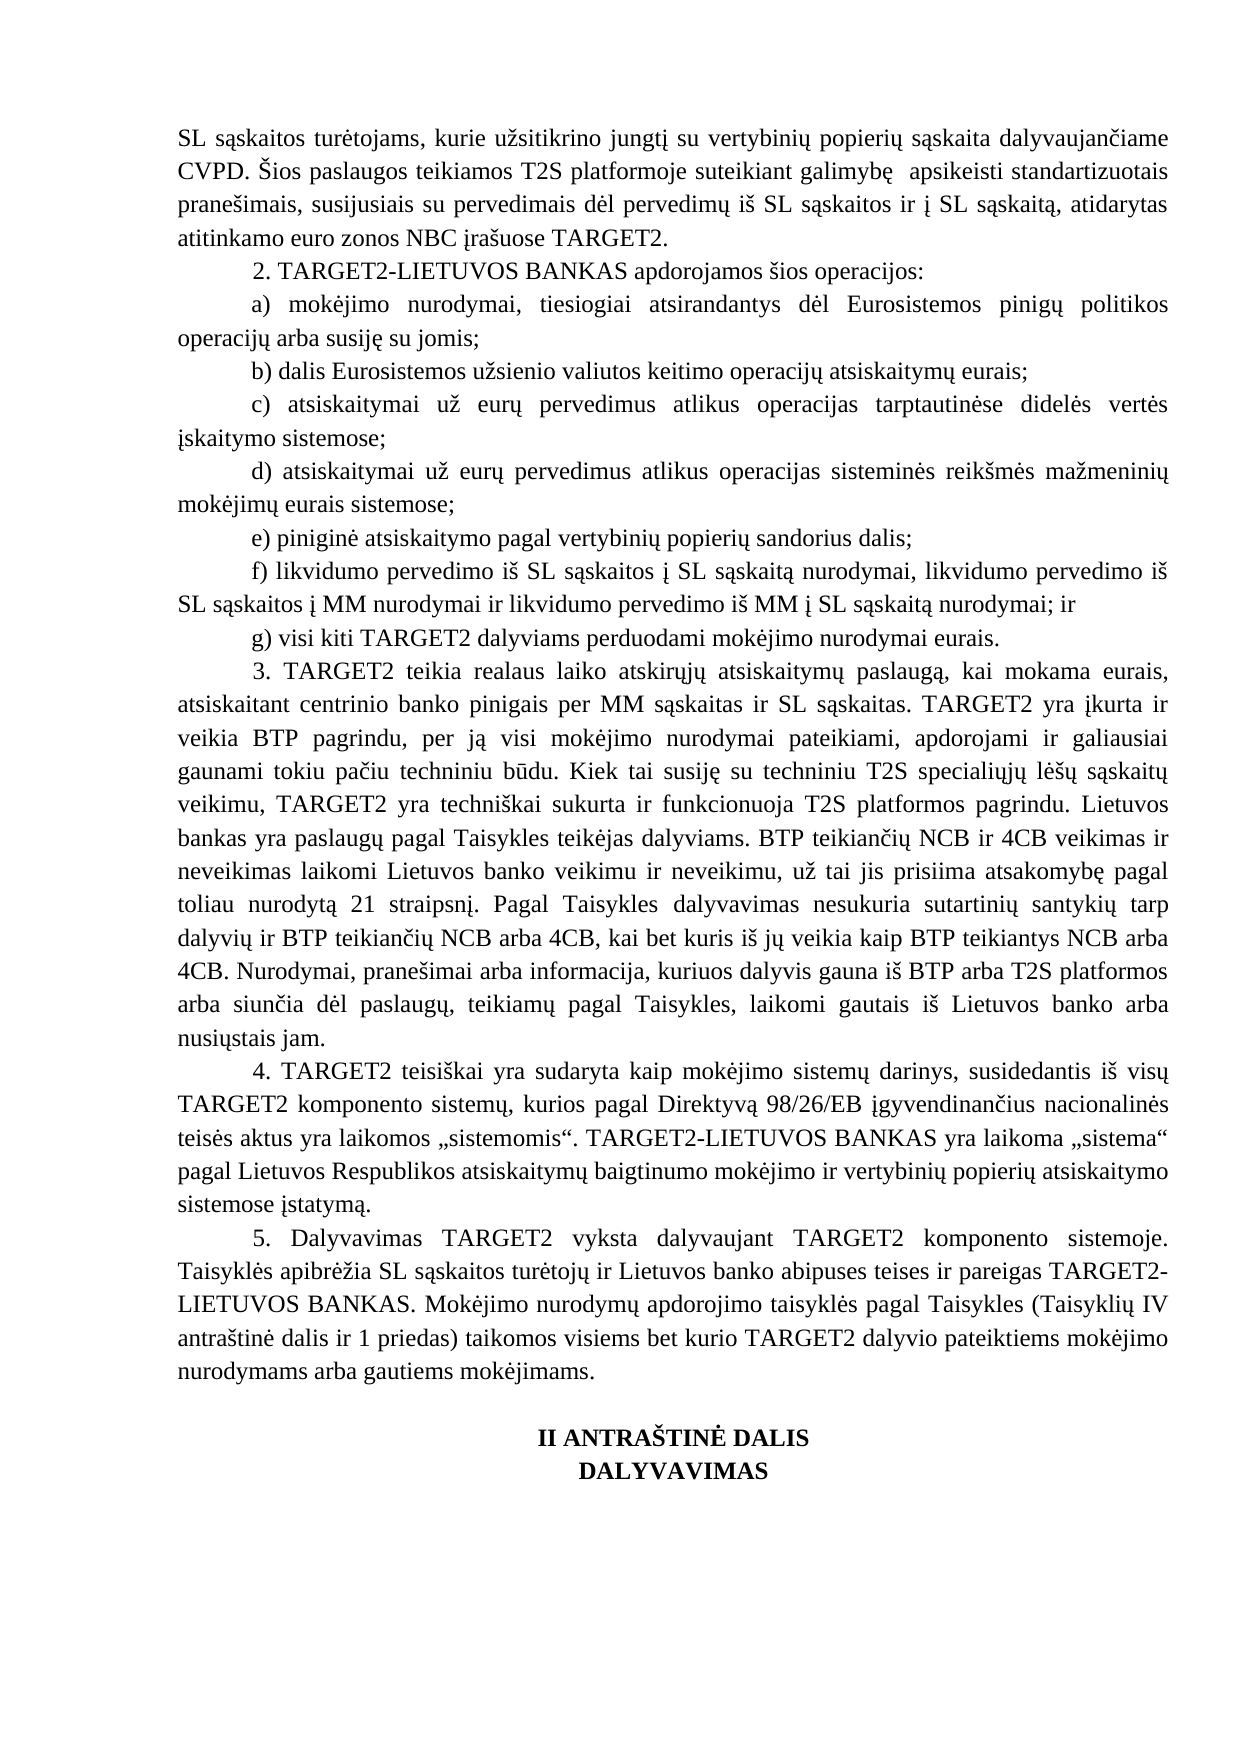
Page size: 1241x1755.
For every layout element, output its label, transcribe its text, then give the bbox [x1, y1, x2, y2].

text 2. TARGET2-LIETUVOS BANKAS apdorojamos šios operacijos: [177, 251, 1169, 285]
text e) piniginė atsiskaitymo pagal vertybinių popierių sandorius dalis; [177, 518, 1169, 551]
text f) likvidumo pervedimo iš SL sąskaitos į SL sąskaitą nurodymai, likvidumo pervedimo iš SL sąskaitos į MM nurodymai ir likvidumo pervedimo iš MM į SL sąskaitą nurodymai; ir [177, 551, 1169, 618]
text d) atsiskaitymai už eurų pervedimus atlikus operacijas sisteminės reikšmės mažmeninių mokėjimų eurais sistemose; [177, 451, 1169, 518]
text SL sąskaitos turėtojams, kurie užsitikrino jungtį su vertybinių popierių sąskaita dalyvaujančiame CVPD. Šios paslaugos teikiamos T2S platformoje suteikiant galimybę apsikeisti standartizuotais pranešimais, susijusiais su pervedimais dėl pervedimų iš SL sąskaitos ir į SL sąskaitą, atidarytas atitinkamo euro zonos NBC įrašuose TARGET2. [177, 118, 1169, 251]
text a) mokėjimo nurodymai, tiesiogiai atsirandantys dėl Eurosistemos pinigų politikos operacijų arba susiję su jomis; [177, 285, 1169, 351]
text II ANTRAŠTINĖ DALIS [177, 1418, 1169, 1451]
text 5. Dalyvavimas TARGET2 vyksta dalyvaujant TARGET2 komponento sistemoje. Taisyklės apibrėžia SL sąskaitos turėtojų ir Lietuvos banko abipuses teises ir pareigas TARGET2-LIETUVOS BANKAS. Mokėjimo nurodymų apdorojimo taisyklės pagal Taisykles (Taisyklių IV antraštinė dalis ir 1 priedas) taikomos visiems bet kurio TARGET2 dalyvio pateiktiems mokėjimo nurodymams arba gautiems mokėjimams. [177, 1218, 1169, 1385]
text 4. TARGET2 teisiškai yra sudaryta kaip mokėjimo sistemų darinys, susidedantis iš visų TARGET2 komponento sistemų, kurios pagal Direktyvą 98/26/EB įgyvendinančius nacionalinės teisės aktus yra laikomos „sistemomis“. TARGET2-LIETUVOS BANKAS yra laikoma „sistema“ pagal Lietuvos Respublikos atsiskaitymų baigtinumo mokėjimo ir vertybinių popierių atsiskaitymo sistemose įstatymą. [177, 1051, 1169, 1218]
text c) atsiskaitymai už eurų pervedimus atlikus operacijas tarptautinėse didelės vertės įskaitymo sistemose; [177, 385, 1169, 451]
text g) visi kiti TARGET2 dalyviams perduodami mokėjimo nurodymai eurais. [177, 618, 1169, 651]
text DALYVAVIMAS [177, 1451, 1169, 1485]
text 3. TARGET2 teikia realaus laiko atskirųjų atsiskaitymų paslaugą, kai mokama eurais, atsiskaitant centrinio banko pinigais per MM sąskaitas ir SL sąskaitas. TARGET2 yra įkurta ir veikia BTP pagrindu, per ją visi mokėjimo nurodymai pateikiami, apdorojami ir galiausiai gaunami tokiu pačiu techniniu būdu. Kiek tai susiję su techniniu T2S specialiųjų lėšų sąskaitų veikimu, TARGET2 yra techniškai sukurta ir funkcionuoja T2S platformos pagrindu. Lietuvos bankas yra paslaugų pagal Taisykles teikėjas dalyviams. BTP teikiančių NCB ir 4CB veikimas ir neveikimas laikomi Lietuvos banko veikimu ir neveikimu, už tai jis prisiima atsakomybę pagal toliau nurodytą 21 straipsnį. Pagal Taisykles dalyvavimas nesukuria sutartinių santykių tarp dalyvių ir BTP teikiančių NCB arba 4CB, kai bet kuris iš jų veikia kaip BTP teikiantys NCB arba 4CB. Nurodymai, pranešimai arba informacija, kuriuos dalyvis gauna iš BTP arba T2S platformos arba siunčia dėl paslaugų, teikiamų pagal Taisykles, laikomi gautais iš Lietuvos banko arba nusiųstais jam. [177, 651, 1169, 1051]
text b) dalis Eurosistemos užsienio valiutos keitimo operacijų atsiskaitymų eurais; [177, 351, 1169, 385]
